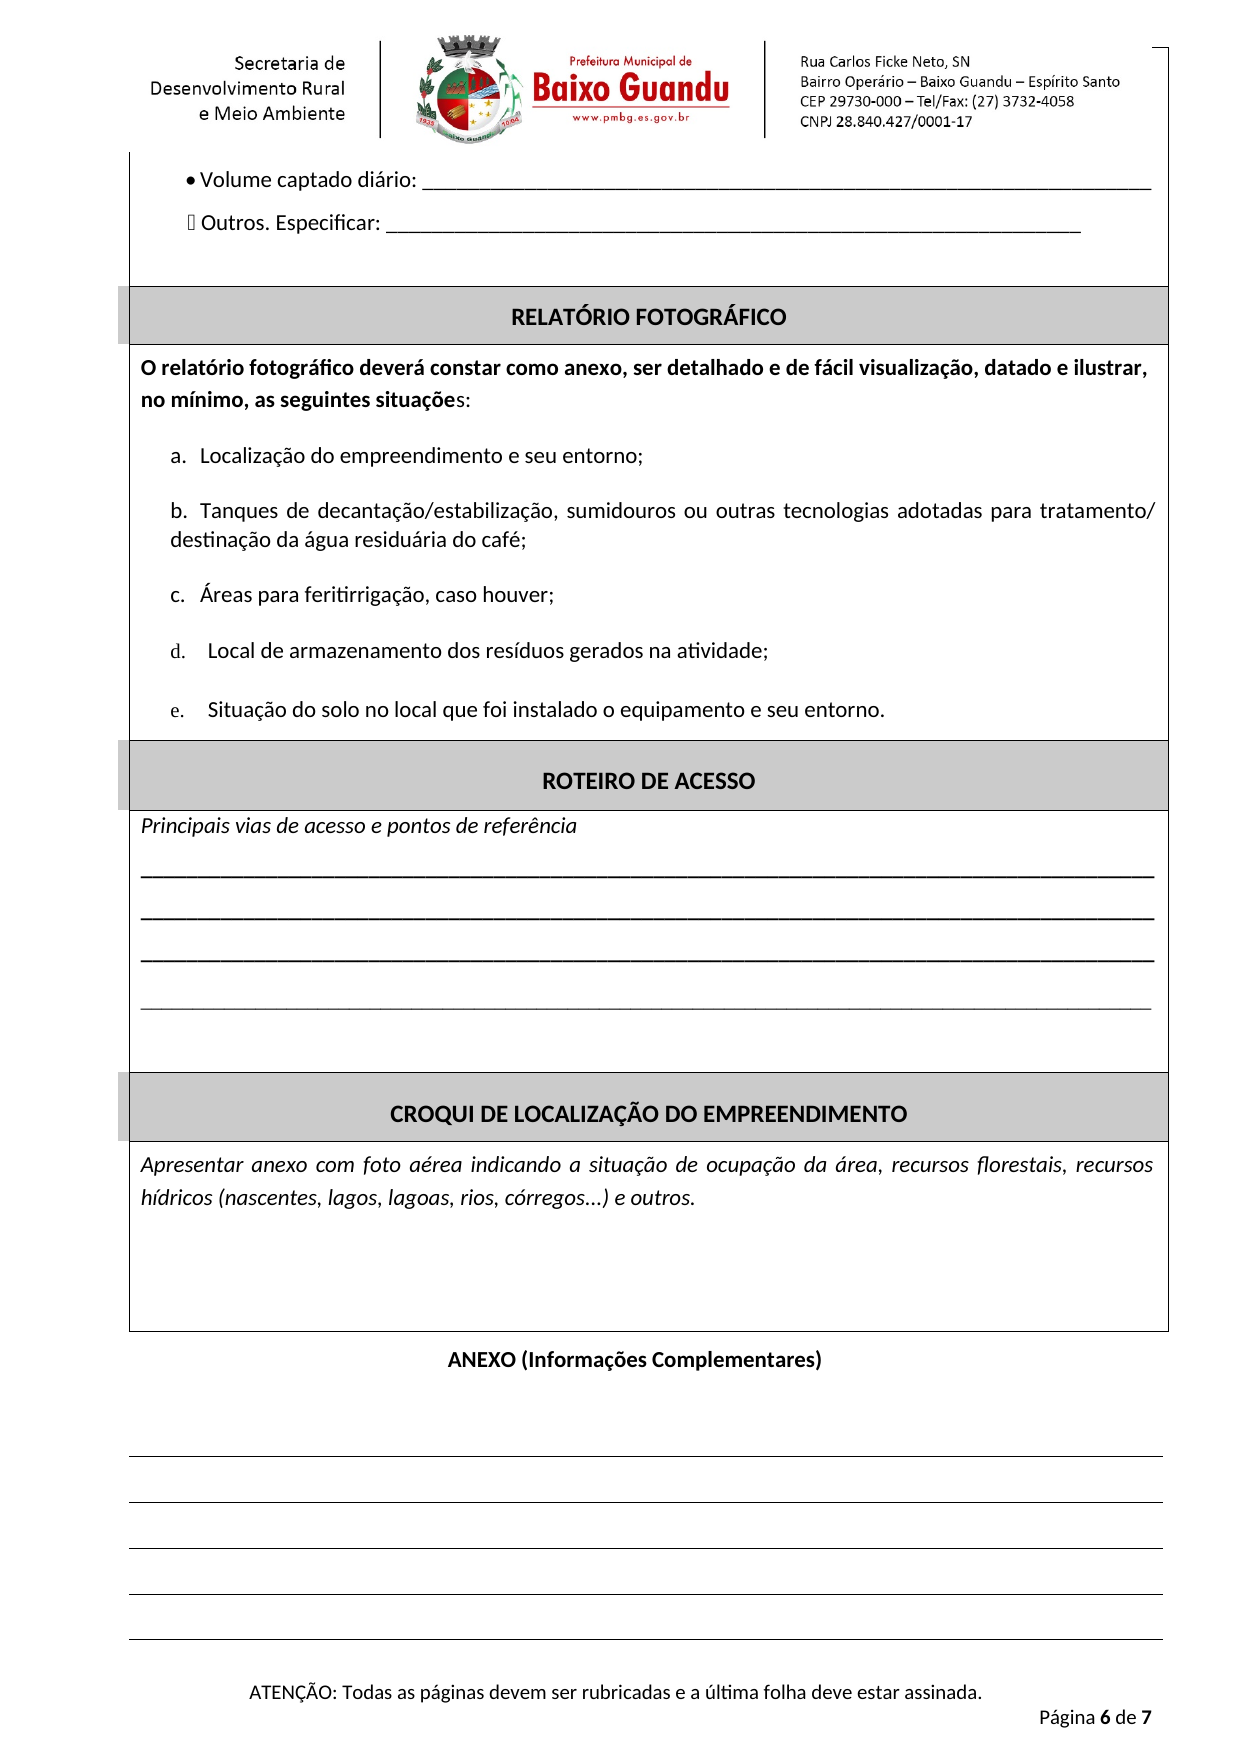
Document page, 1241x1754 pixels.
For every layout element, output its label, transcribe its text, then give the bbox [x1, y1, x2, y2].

table_cell [129, 1595, 1163, 1639]
text ANEXO (Informações Complementares) [118, 1345, 1152, 1373]
table_cell [118, 810, 129, 1072]
table_cell RELATÓRIO FOTOGRÁFICO [130, 287, 1168, 344]
table_cell [129, 1503, 1163, 1548]
table_cell [118, 286, 129, 344]
table_cell [118, 1072, 129, 1141]
table_cell [118, 152, 129, 286]
table_cell Apresentar anexo com foto aérea indicando a situação de ocupação da área, recursos florestais, recursos hídricos (nascentes, lagos, lagoas, rios, córregos...) e outros. [130, 1142, 1168, 1331]
table_cell [118, 344, 129, 739]
table_cell ROTEIRO DE ACESSO [130, 741, 1168, 810]
table_cell O relatório fotográfico deverá constar como anexo, ser detalhado e de fácil visualização, datado e ilustrar, no mínimo, as seguintes situações: Localização do empreendimento e seu entorno; Tanques de decantação/estabilização, sumidouros ou outras tecnologias adotadas para tratamento/ destinação da água residuária do café; Áreas para feritirrigação, caso houver; Local de armazenamento dos resíduos gerados na atividade; Situação do solo no local que foi instalado o equipamento e seu entorno. [130, 345, 1168, 739]
table_cell [118, 740, 129, 810]
table_cell CROQUI DE LOCALIZAÇÃO DO EMPREENDIMENTO [130, 1073, 1168, 1141]
table_cell • Volume captado diário: ________________________________________________________________  Outros. Especificar: _____________________________________________________________ [130, 48, 1168, 286]
table_cell Principais vias de acesso e pontos de referência ___________________________________________________________________________________________________________________________________________________________________________________________________________________________________________________________________________ _________________________________________________________________________________________________ [130, 811, 1168, 1072]
table_header [129, 1457, 1163, 1502]
table_cell [118, 1141, 129, 1331]
table_cell [129, 1549, 1163, 1593]
